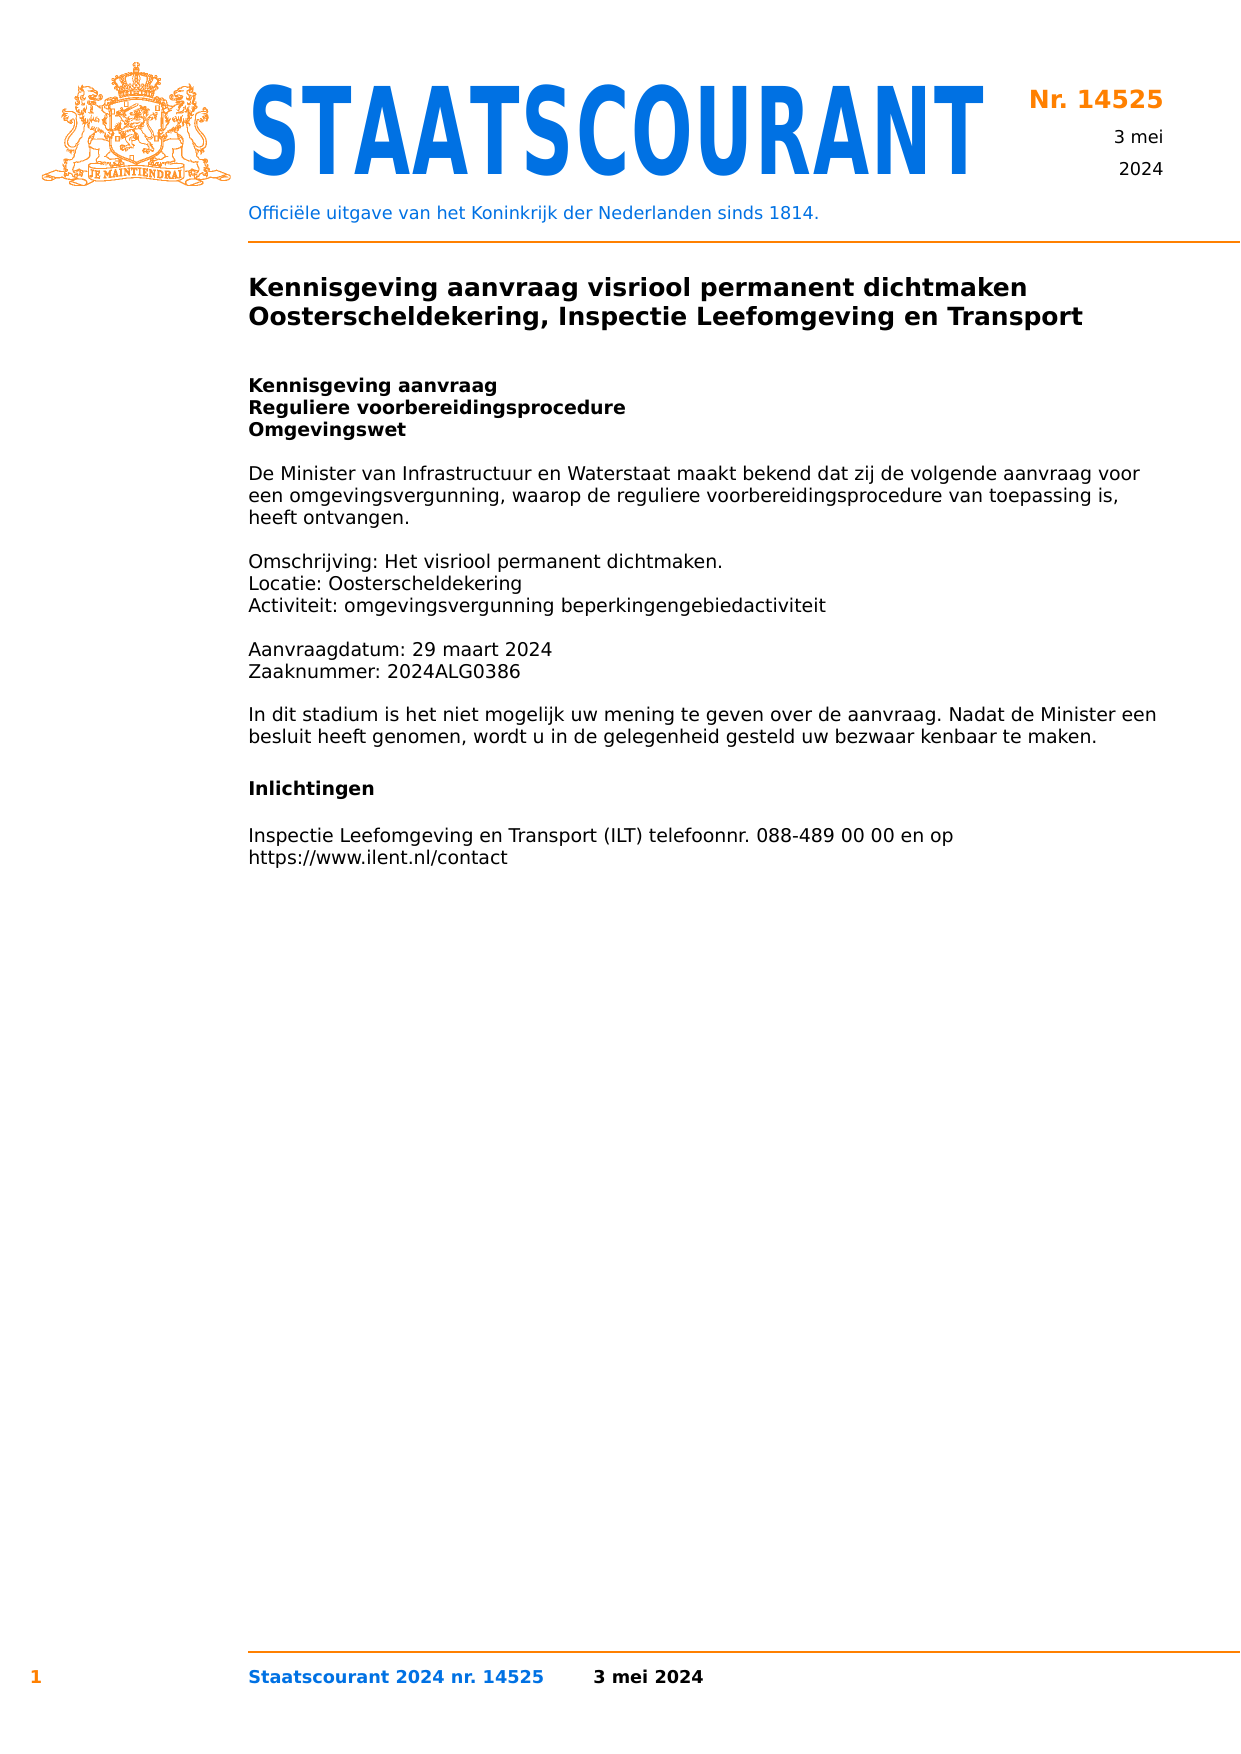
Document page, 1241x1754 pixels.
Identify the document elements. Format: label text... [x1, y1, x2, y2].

table_cell 3 mei [998, 121, 1240, 153]
subtitle Inlichtingen [248, 778, 1163, 800]
picture [41, 62, 231, 186]
text Activiteit: omgevingsvergunning beperkingengebiedactiviteit [248, 595, 1163, 617]
text De Minister van Infrastructuur en Waterstaat maakt bekend dat zij de volgende aanvraag voor een omgevingsvergunning, waarop de reguliere voorbereidingsprocedure van toepassing is, heeft ontvangen. [248, 463, 1163, 529]
table_header STAATSCOURANT [248, 62, 998, 203]
text Omschrijving: Het visriool permanent dichtmaken. [248, 551, 1163, 573]
text Inspectie Leefomgeving en Transport (ILT) telefoonnr. 088-489 00 00 en op https://www.ilent.nl/contact [248, 825, 1163, 869]
table_header Nr. 14525 [998, 62, 1240, 121]
text Kennisgeving aanvraag [248, 375, 1163, 397]
text Locatie: Oosterscheldekering [248, 573, 1163, 595]
text Omgevingswet [248, 419, 1163, 441]
text Zaaknummer: 2024ALG0386 [248, 661, 1163, 682]
text In dit stadium is het niet mogelijk uw mening te geven over de aanvraag. Nadat de Minister een besluit heeft genomen, wordt u in de gelegenheid gesteld uw bezwaar kenbaar te maken. [248, 704, 1163, 748]
text Aanvraagdatum: 29 maart 2024 [248, 638, 1163, 661]
table_cell 2024 [998, 153, 1240, 203]
text Reguliere voorbereidingsprocedure [248, 397, 1163, 419]
table_cell Officiële uitgave van het Koninkrijk der Nederlanden sinds 1814. [248, 203, 1240, 241]
subtitle Kennisgeving aanvraag visriool permanent dichtmaken Oosterscheldekering, Inspectie Leefomgeving en Transport [248, 273, 1163, 331]
table_header [25, 62, 248, 241]
